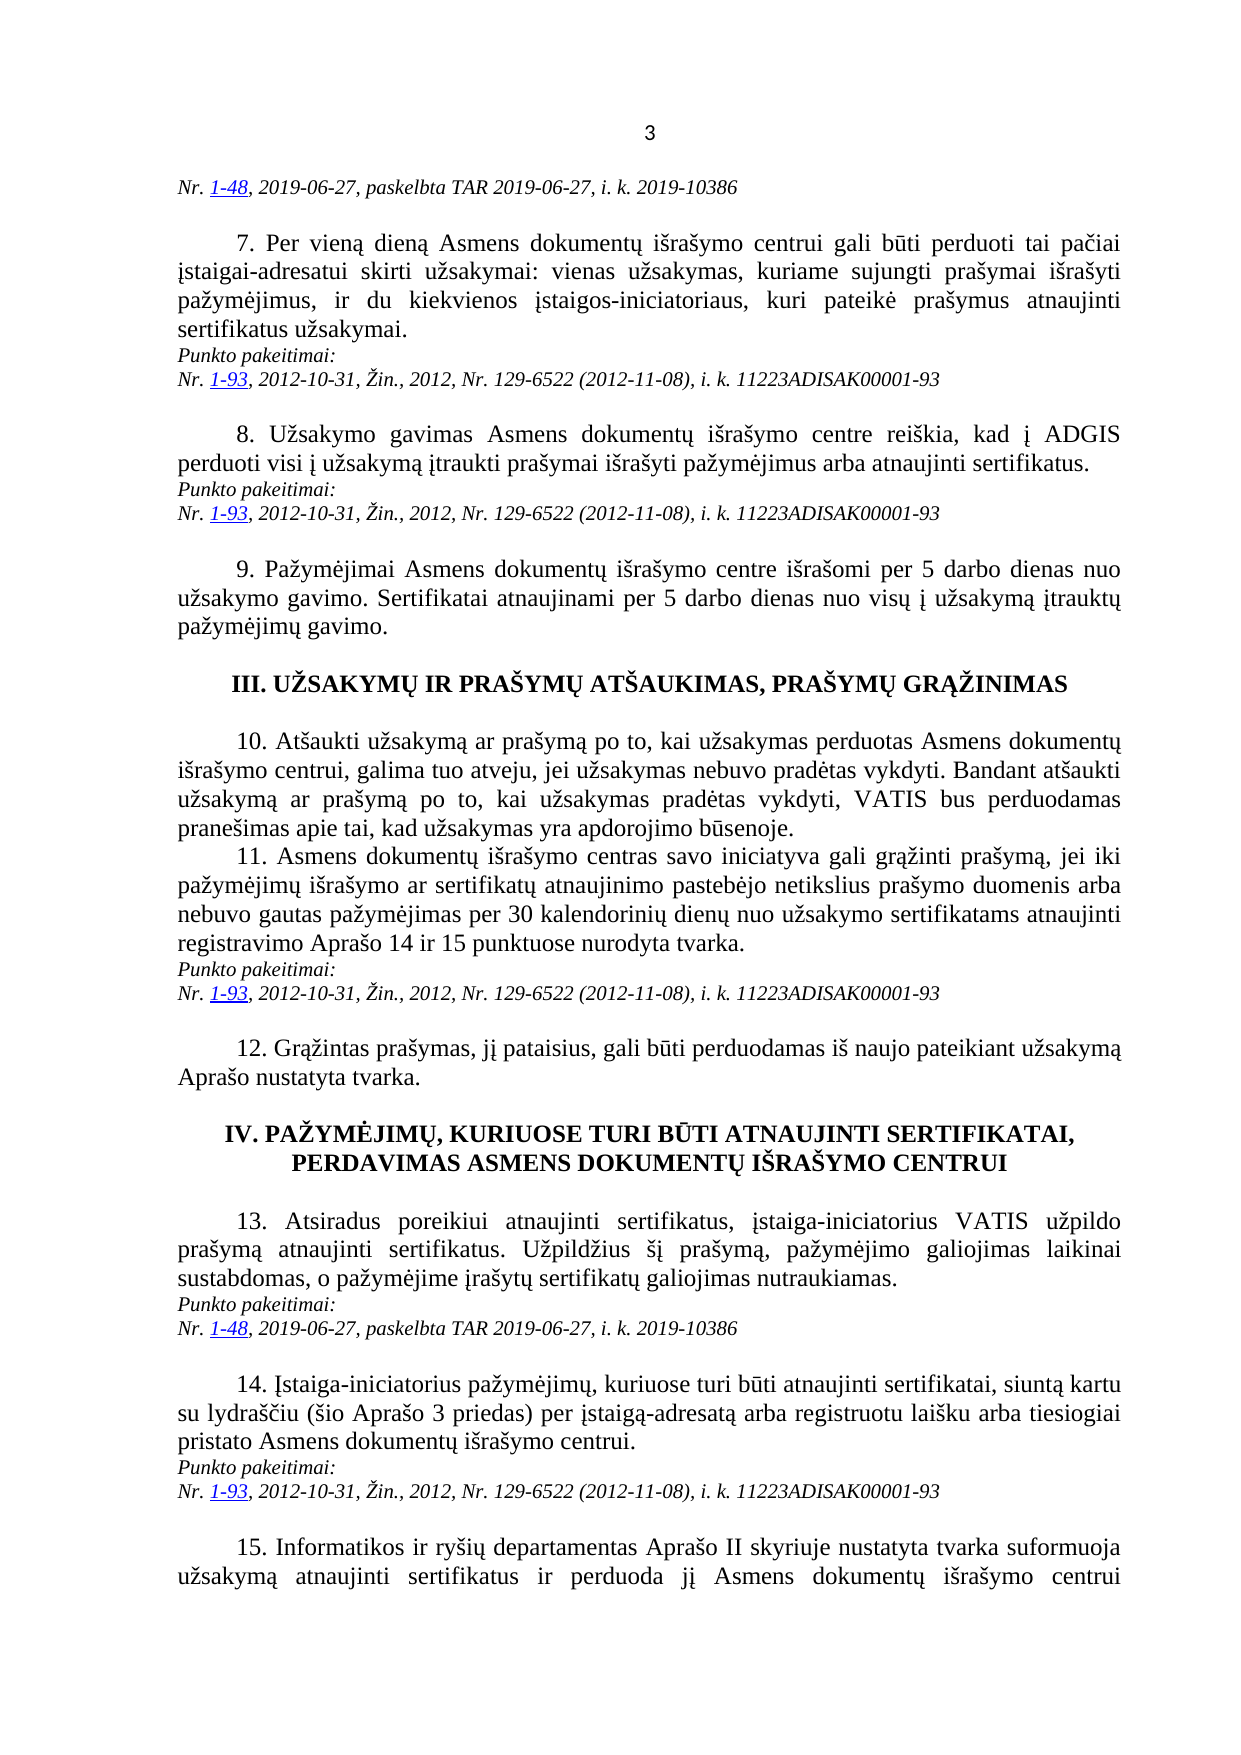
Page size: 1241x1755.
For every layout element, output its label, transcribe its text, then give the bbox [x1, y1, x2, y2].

text Nr. 1-93, 2012-10-31, Žin., 2012, Nr. 129-6522 (2012-11-08), i. k. 11223ADISAK00001-93 [177, 1479, 1122, 1503]
text Punkto pakeitimai: [177, 1292, 1122, 1316]
text 15. Informatikos ir ryšių departamentas Aprašo II skyriuje nustatyta tvarka suformuoja užsakymą atnaujinti sertifikatus ir perduoda jį Asmens dokumentų išrašymo centrui [177, 1532, 1122, 1589]
text 12. Grąžintas prašymas, jį pataisius, gali būti perduodamas iš naujo pateikiant užsakymą Aprašo nustatyta tvarka. [177, 1033, 1122, 1091]
text 14. Įstaiga-iniciatorius pažymėjimų, kuriuose turi būti atnaujinti sertifikatai, siuntą kartu su lydraščiu (šio Aprašo 3 priedas) per įstaigą-adresatą arba registruotu laišku arba tiesiogiai pristato Asmens dokumentų išrašymo centrui. [177, 1369, 1122, 1455]
text 11. Asmens dokumentų išrašymo centras savo iniciatyva gali grąžinti prašymą, jei iki pažymėjimų išrašymo ar sertifikatų atnaujinimo pastebėjo netikslius prašymo duomenis arba nebuvo gautas pažymėjimas per 30 kalendorinių dienų nuo užsakymo sertifikatams atnaujinti registravimo Aprašo 14 ir 15 punktuose nurodyta tvarka. [177, 841, 1122, 956]
text III. UŽSAKYMŲ IR PRAŠYMŲ ATŠAUKIMAS, PRAŠYMŲ GRĄŽINIMAS [177, 669, 1122, 698]
text Nr. 1-48, 2019-06-27, paskelbta TAR 2019-06-27, i. k. 2019-10386 [177, 175, 1122, 199]
text 7. Per vieną dieną Asmens dokumentų išrašymo centrui gali būti perduoti tai pačiai įstaigai-adresatui skirti užsakymai: vienas užsakymas, kuriame sujungti prašymai išrašyti pažymėjimus, ir du kiekvienos įstaigos-iniciatoriaus, kuri pateikė prašymus atnaujinti sertifikatus užsakymai. [177, 228, 1122, 343]
text Nr. 1-93, 2012-10-31, Žin., 2012, Nr. 129-6522 (2012-11-08), i. k. 11223ADISAK00001-93 [177, 367, 1122, 391]
text Punkto pakeitimai: [177, 956, 1122, 981]
text Nr. 1-93, 2012-10-31, Žin., 2012, Nr. 129-6522 (2012-11-08), i. k. 11223ADISAK00001-93 [177, 501, 1122, 525]
text Punkto pakeitimai: [177, 343, 1122, 367]
text 9. Pažymėjimai Asmens dokumentų išrašymo centre išrašomi per 5 darbo dienas nuo užsakymo gavimo. Sertifikatai atnaujinami per 5 darbo dienas nuo visų į užsakymą įtrauktų pažymėjimų gavimo. [177, 554, 1122, 640]
text 13. Atsiradus poreikiui atnaujinti sertifikatus, įstaiga-iniciatorius VATIS užpildo prašymą atnaujinti sertifikatus. Užpildžius šį prašymą, pažymėjimo galiojimas laikinai sustabdomas, o pažymėjime įrašytų sertifikatų galiojimas nutraukiamas. [177, 1206, 1122, 1292]
text Iv. PAŽYMĖJIMŲ, KURIUOSE TURI BŪTI ATNAUJINTI SERTIFIKATAI, PERDAVIMAS ASMENS DOKUMENTŲ IŠRAŠYMO CENTRUI [177, 1119, 1122, 1177]
text Punkto pakeitimai: [177, 477, 1122, 501]
text 8. Užsakymo gavimas Asmens dokumentų išrašymo centre reiškia, kad į ADGIS perduoti visi į užsakymą įtraukti prašymai išrašyti pažymėjimus arba atnaujinti sertifikatus. [177, 419, 1122, 477]
text Nr. 1-93, 2012-10-31, Žin., 2012, Nr. 129-6522 (2012-11-08), i. k. 11223ADISAK00001-93 [177, 981, 1122, 1004]
text 10. Atšaukti užsakymą ar prašymą po to, kai užsakymas perduotas Asmens dokumentų išrašymo centrui, galima tuo atveju, jei užsakymas nebuvo pradėtas vykdyti. Bandant atšaukti užsakymą ar prašymą po to, kai užsakymas pradėtas vykdyti, VATIS bus perduodamas pranešimas apie tai, kad užsakymas yra apdorojimo būsenoje. [177, 726, 1122, 841]
text Nr. 1-48, 2019-06-27, paskelbta TAR 2019-06-27, i. k. 2019-10386 [177, 1316, 1122, 1340]
text Punkto pakeitimai: [177, 1455, 1122, 1479]
